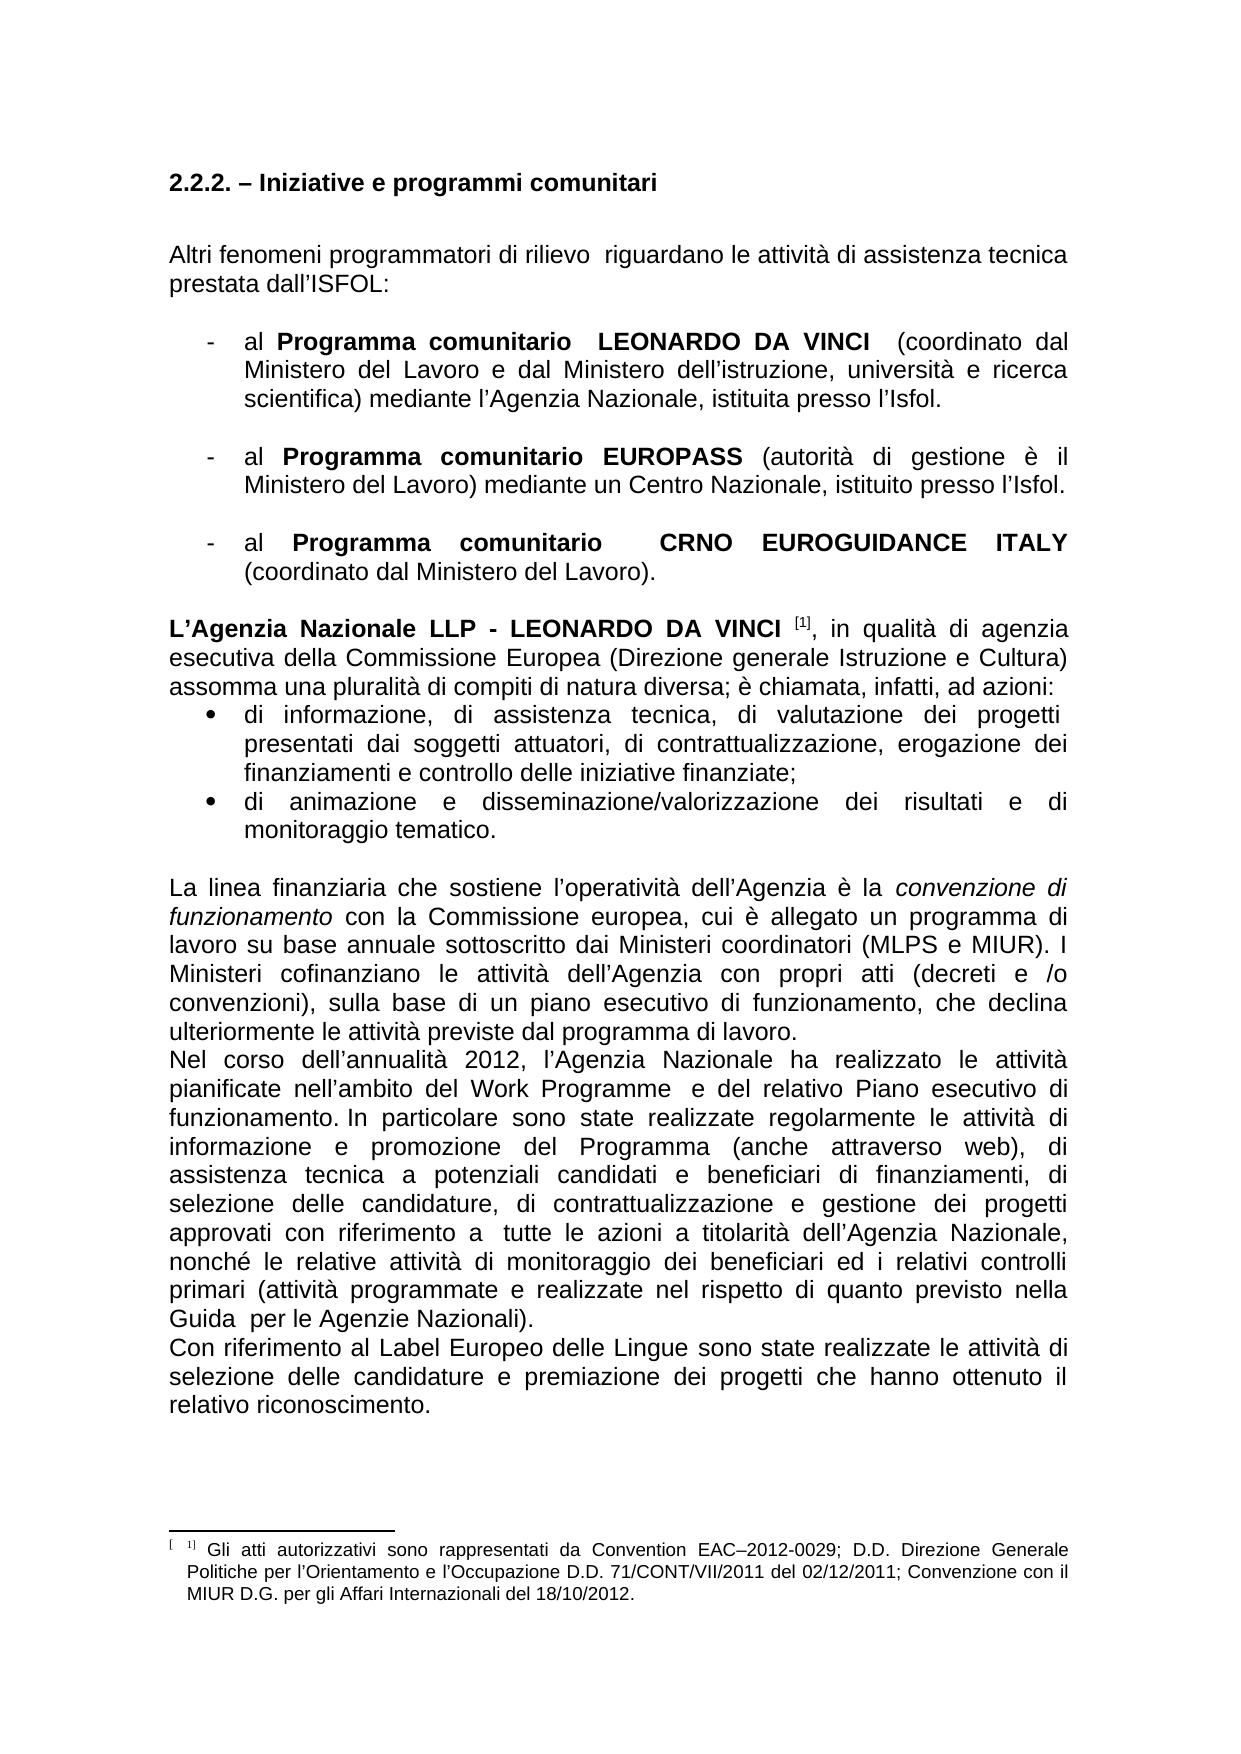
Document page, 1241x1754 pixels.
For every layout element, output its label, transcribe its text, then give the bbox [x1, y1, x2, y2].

text L’Agenzia Nazionale LLP - LEONARDO DA VINCI 1], in qualità di agenzia esecutiva della Commissione Europea (Direzione generale Istruzione e Cultura) assomma una pluralità di compiti di natura diversa; è chiamata, infatti, ad azioni: [169, 614, 1069, 700]
text Nel corso dell’annualità 2012, l’Agenzia Nazionale ha realizzato le attività pianificate nell’ambito del Work Programme e del relativo Piano esecutivo di funzionamento. In particolare sono state realizzate regolarmente le attività di informazione e promozione del Programma (anche attraverso web), di assistenza tecnica a potenziali candidati e beneficiari di finanziamenti, di selezione delle candidature, di contrattualizzazione e gestione dei progetti approvati con riferimento a tutte le azioni a titolarità dell’Agenzia Nazionale, nonché le relative attività di monitoraggio dei beneficiari ed i relativi controlli primari (attività programmate e realizzate nel rispetto di quanto previsto nella Guida per le Agenzie Nazionali). [169, 1045, 1069, 1333]
list al Programma comunitario LEONARDO DA VINCI (coordinato dal Ministero del Lavoro e dal Ministero dell’istruzione, università e ricerca scientifica) mediante l’Agenzia Nazionale, istituita presso l’Isfol. [206, 326, 1069, 413]
list di informazione, di assistenza tecnica, di valutazione dei progetti presentati dai soggetti attuatori, di contrattualizzazione, erogazione dei finanziamenti e controllo delle iniziative finanziate; [206, 700, 1069, 787]
list di animazione e disseminazione/valorizzazione dei risultati e di monitoraggio tematico. [206, 787, 1069, 844]
text La linea finanziaria che sostiene l’operatività dell’Agenzia è la convenzione di funzionamento con la Commissione europea, cui è allegato un programma di lavoro su base annuale sottoscritto dai Ministeri coordinatori (MLPS e MIUR). I Ministeri cofinanziano le attività dell’Agenzia con propri atti (decreti e /o convenzioni), sulla base di un piano esecutivo di funzionamento, che declina ulteriormente le attività previste dal programma di lavoro. [169, 873, 1069, 1045]
list al Programma comunitario EUROPASS (autorità di gestione è il Ministero del Lavoro) mediante un Centro Nazionale, istituito presso l’Isfol. [206, 441, 1069, 499]
text Con riferimento al Label Europeo delle Lingue sono state realizzate le attività di selezione delle candidature e premiazione dei progetti che hanno ottenuto il relativo riconoscimento. [169, 1333, 1069, 1419]
text 1] Gli atti autorizzativi sono rappresentati da Convention EAC–2012-0029; D.D. Direzione Generale Politiche per l’Orientamento e l’Occupazione D.D. 71/CONT/VII/2011 del 02/12/2011; Convenzione con il MIUR D.G. per gli Affari Internazionali del 18/10/2012. [169, 1537, 1069, 1604]
list al Programma comunitario CRNO EUROGUIDANCE ITALY (coordinato dal Ministero del Lavoro). [206, 528, 1069, 585]
text 2.2.2. – Iniziative e programmi comunitari [169, 168, 1069, 197]
text Altri fenomeni programmatori di rilievo riguardano le attività di assistenza tecnica prestata dall’ISFOL: [169, 240, 1069, 298]
